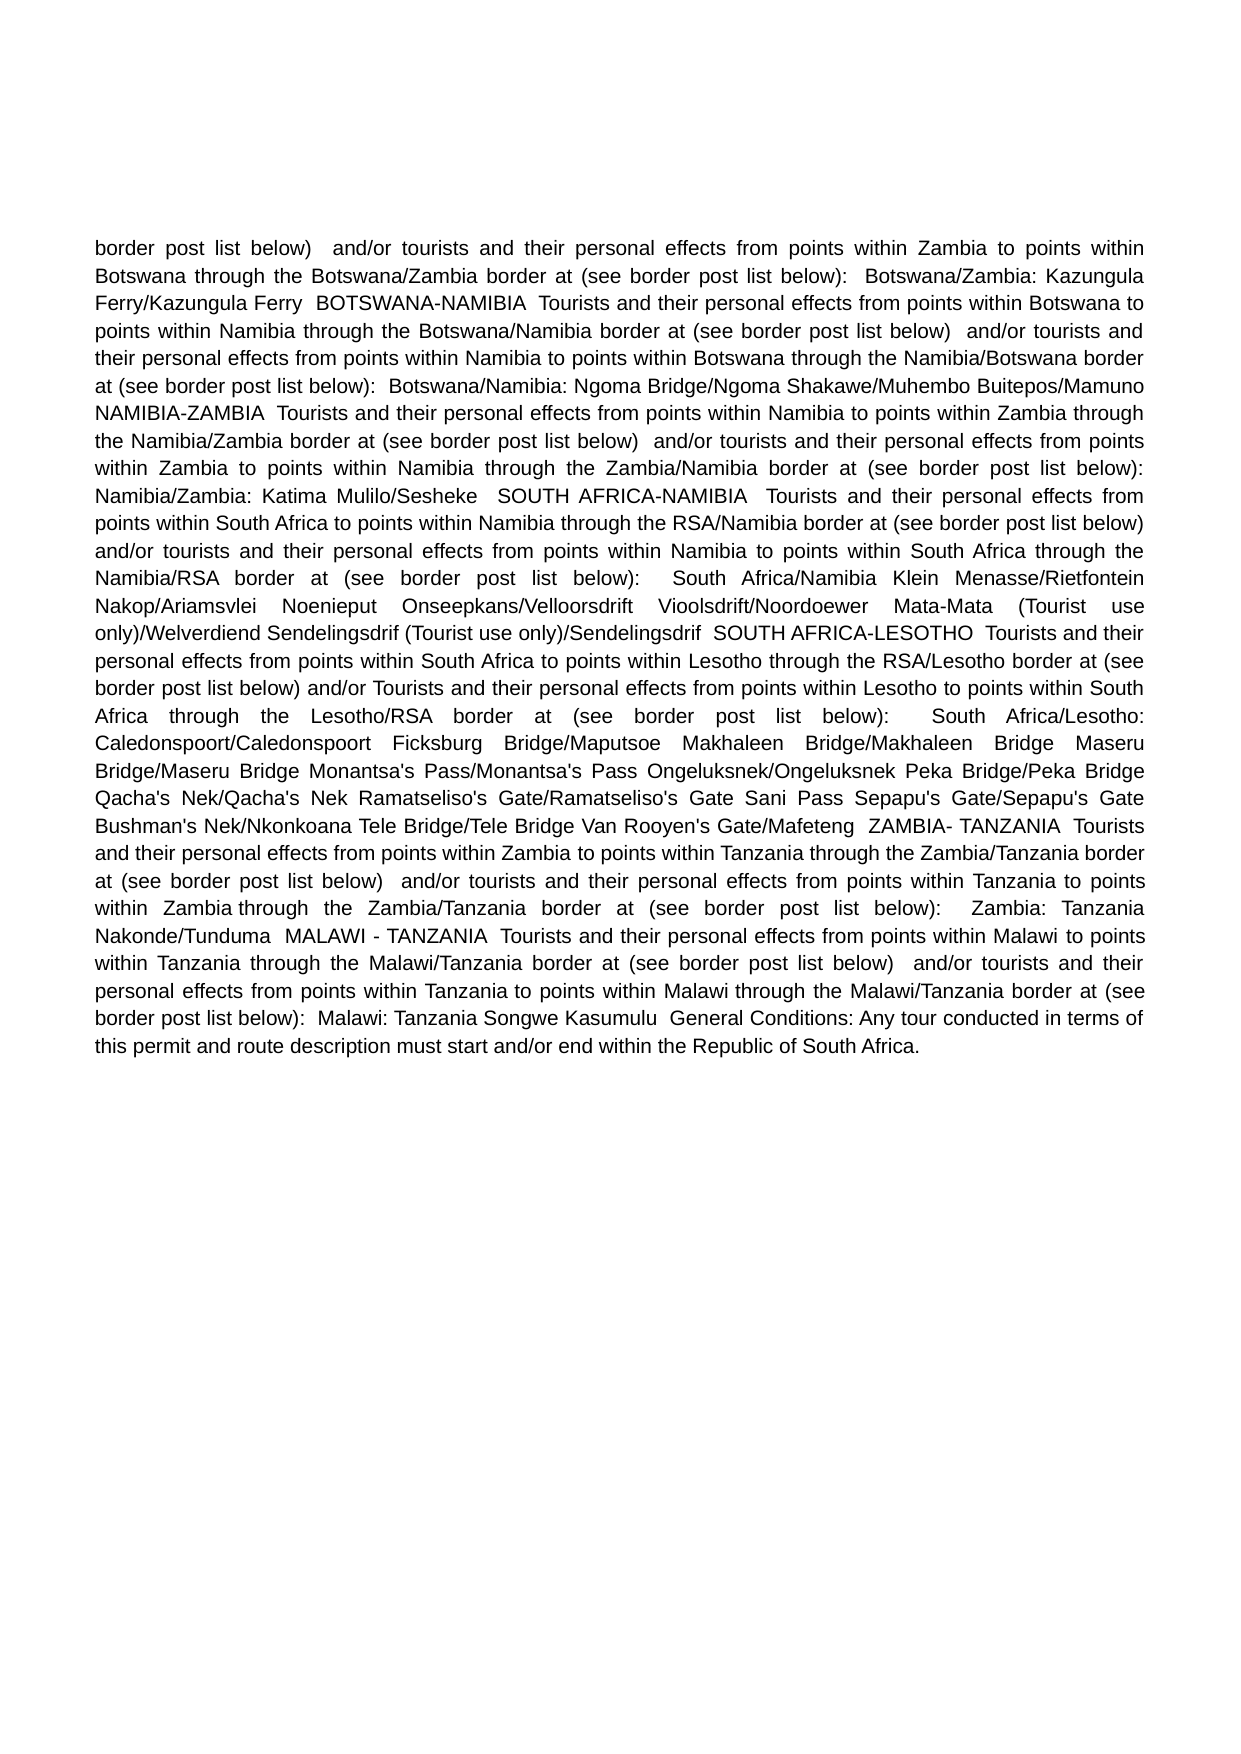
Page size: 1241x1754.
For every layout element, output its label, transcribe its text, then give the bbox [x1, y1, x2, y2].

text border post list below) and/or tourists and their personal effects from points within Zambia to points within Botswana through the Botswana/Zambia border at (see border post list below): Botswana/Zambia: Kazungula Ferry/Kazungula Ferry BOTSWANA-NAMIBIA Tourists and their personal effects from points within Botswana to points within Namibia through the Botswana/Namibia border at (see border post list below) and/or tourists and their personal effects from points within Namibia to points within Botswana through the Namibia/Botswana border at (see border post list below): Botswana/Namibia: Ngoma Bridge/Ngoma Shakawe/Muhembo Buitepos/Mamuno NAMIBIA-ZAMBIA Tourists and their personal effects from points within Namibia to points within Zambia through the Namibia/Zambia border at (see border post list below) and/or tourists and their personal effects from points within Zambia to points within Namibia through the Zambia/Namibia border at (see border post list below): Namibia/Zambia: Katima Mulilo/Sesheke SOUTH AFRICA-NAMIBIA Tourists and their personal effects from points within South Africa to points within Namibia through the RSA/Namibia border at (see border post list below) and/or tourists and their personal effects from points within Namibia to points within South Africa through the Namibia/RSA border at (see border post list below): South Africa/Namibia Klein Menasse/Rietfontein Nakop/Ariamsvlei Noenieput Onseepkans/Velloorsdrift Vioolsdrift/Noordoewer Mata-Mata (Tourist use only)/Welverdiend Sendelingsdrif (Tourist use only)/Sendelingsdrif SOUTH AFRICA-LESOTHO Tourists and their personal effects from points within South Africa to points within Lesotho through the RSA/Lesotho border at (see border post list below) and/or Tourists and their personal effects from points within Lesotho to points within South Africa through the Lesotho/RSA border at (see border post list below): South Africa/Lesotho: Caledonspoort/Caledonspoort Ficksburg Bridge/Maputsoe Makhaleen Bridge/Makhaleen Bridge Maseru Bridge/Maseru Bridge Monantsa's Pass/Monantsa's Pass Ongeluksnek/Ongeluksnek Peka Bridge/Peka Bridge Qacha's Nek/Qacha's Nek Ramatseliso's Gate/Ramatseliso's Gate Sani Pass Sepapu's Gate/Sepapu's Gate Bushman's Nek/Nkonkoana Tele Bridge/Tele Bridge Van Rooyen's Gate/Mafeteng ZAMBIA- TANZANIA Tourists and their personal effects from points within Zambia to points within Tanzania through the Zambia/Tanzania border at (see border post list below) and/or tourists and their personal effects from points within Tanzania to points within Zambia through the Zambia/Tanzania border at (see border post list below): Zambia: Tanzania Nakonde/Tunduma MALAWI - TANZANIA Tourists and their personal effects from points within Malawi to points within Tanzania through the Malawi/Tanzania border at (see border post list below) and/or tourists and their personal effects from points within Tanzania to points within Malawi through the Malawi/Tanzania border at (see border post list below): Malawi: Tanzania Songwe Kasumulu General Conditions: Any tour conducted in terms of this permit and route description must start and/or end within the Republic of South Africa. [94, 236, 1146, 1058]
